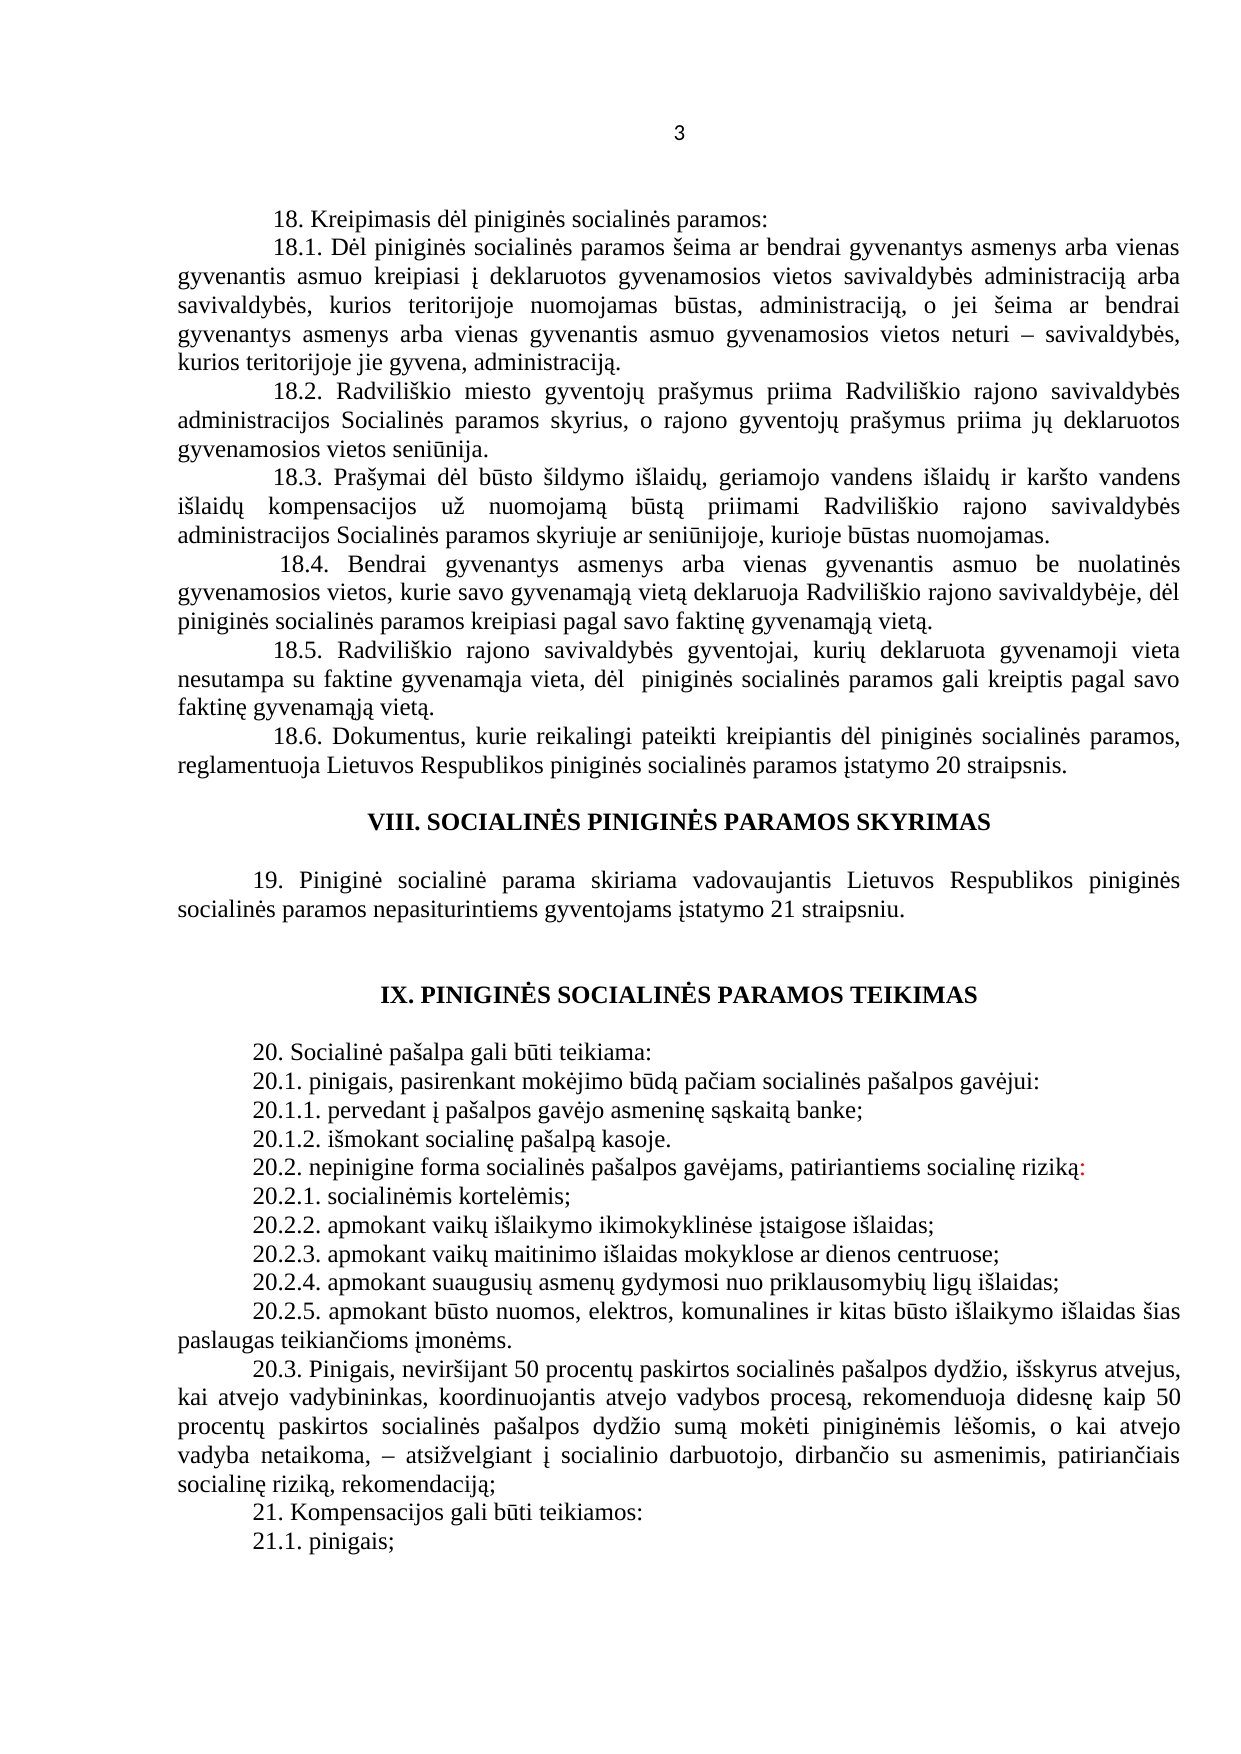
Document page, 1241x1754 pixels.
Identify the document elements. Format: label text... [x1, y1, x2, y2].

text 20.2.4. apmokant suaugusių asmenų gydymosi nuo priklausomybių ligų išlaidas; [177, 1267, 1181, 1296]
text 20.1. pinigais, pasirenkant mokėjimo būdą pačiam socialinės pašalpos gavėjui: [177, 1066, 1181, 1095]
text 18.2. Radviliškio miesto gyventojų prašymus priima Radviliškio rajono savivaldybės administracijos Socialinės paramos skyrius, o rajono gyventojų prašymus priima jų deklaruotos gyvenamosios vietos seniūnija. [177, 376, 1181, 462]
text 18. Kreipimasis dėl piniginės socialinės paramos: [177, 204, 1181, 232]
text 18.3. Prašymai dėl būsto šildymo išlaidų, geriamojo vandens išlaidų ir karšto vandens išlaidų kompensacijos už nuomojamą būstą priimami Radviliškio rajono savivaldybės administracijos Socialinės paramos skyriuje ar seniūnijoje, kurioje būstas nuomojamas. [177, 462, 1181, 549]
text 20.2. nepinigine forma socialinės pašalpos gavėjams, patiriantiems socialinę riziką: [177, 1152, 1181, 1181]
text 18.5. Radviliškio rajono savivaldybės gyventojai, kurių deklaruota gyvenamoji vieta nesutampa su faktine gyvenamąja vieta, dėl piniginės socialinės paramos gali kreiptis pagal savo faktinę gyvenamąją vietą. [177, 635, 1181, 721]
text 21.1. pinigais; [177, 1526, 1181, 1555]
text 20.3. Pinigais, neviršijant 50 procentų paskirtos socialinės pašalpos dydžio, išskyrus atvejus, kai atvejo vadybininkas, koordinuojantis atvejo vadybos procesą, rekomenduoja didesnę kaip 50 procentų paskirtos socialinės pašalpos dydžio sumą mokėti piniginėmis lėšomis, o kai atvejo vadyba netaikoma, – atsižvelgiant į socialinio darbuotojo, dirbančio su asmenimis, patiriančiais socialinę riziką, rekomendaciją; [177, 1354, 1181, 1497]
text 20.2.2. apmokant vaikų išlaikymo ikimokyklinėse įstaigose išlaidas; [177, 1210, 1181, 1239]
text 20.2.1. socialinėmis kortelėmis; [177, 1181, 1181, 1210]
text 19. Piniginė socialinė parama skiriama vadovaujantis Lietuvos Respublikos piniginės socialinės paramos nepasiturintiems gyventojams įstatymo 21 straipsniu. [177, 865, 1181, 922]
text 20.2.3. apmokant vaikų maitinimo išlaidas mokyklose ar dienos centruose; [177, 1239, 1181, 1267]
text IX. Piniginės socialinės paramos teikimas [177, 980, 1181, 1009]
text 20.1.2. išmokant socialinę pašalpą kasoje. [177, 1124, 1181, 1152]
text 21. Kompensacijos gali būti teikiamos: [177, 1497, 1181, 1526]
text 20. Socialinė pašalpa gali būti teikiama: [177, 1037, 1181, 1066]
text 18.1. Dėl piniginės socialinės paramos šeima ar bendrai gyvenantys asmenys arba vienas gyvenantis asmuo kreipiasi į deklaruotos gyvenamosios vietos savivaldybės administraciją arba savivaldybės, kurios teritorijoje nuomojamas būstas, administraciją, o jei šeima ar bendrai gyvenantys asmenys arba vienas gyvenantis asmuo gyvenamosios vietos neturi – savivaldybės, kurios teritorijoje jie gyvena, administraciją. [177, 232, 1181, 376]
text 18.6. Dokumentus, kurie reikalingi pateikti kreipiantis dėl piniginės socialinės paramos, reglamentuoja Lietuvos Respublikos piniginės socialinės paramos įstatymo 20 straipsnis. [177, 721, 1181, 779]
text 18.4. Bendrai gyvenantys asmenys arba vienas gyvenantis asmuo be nuolatinės gyvenamosios vietos, kurie savo gyvenamąją vietą deklaruoja Radviliškio rajono savivaldybėje, dėl piniginės socialinės paramos kreipiasi pagal savo faktinę gyvenamąją vietą. [177, 549, 1181, 635]
text 20.2.5. apmokant būsto nuomos, elektros, komunalines ir kitas būsto išlaikymo išlaidas šias paslaugas teikiančioms įmonėms. [177, 1296, 1181, 1354]
text VIII. Socialinės piniginės paramos skyrimas [177, 807, 1181, 836]
text 20.1.1. pervedant į pašalpos gavėjo asmeninę sąskaitą banke; [177, 1095, 1181, 1124]
